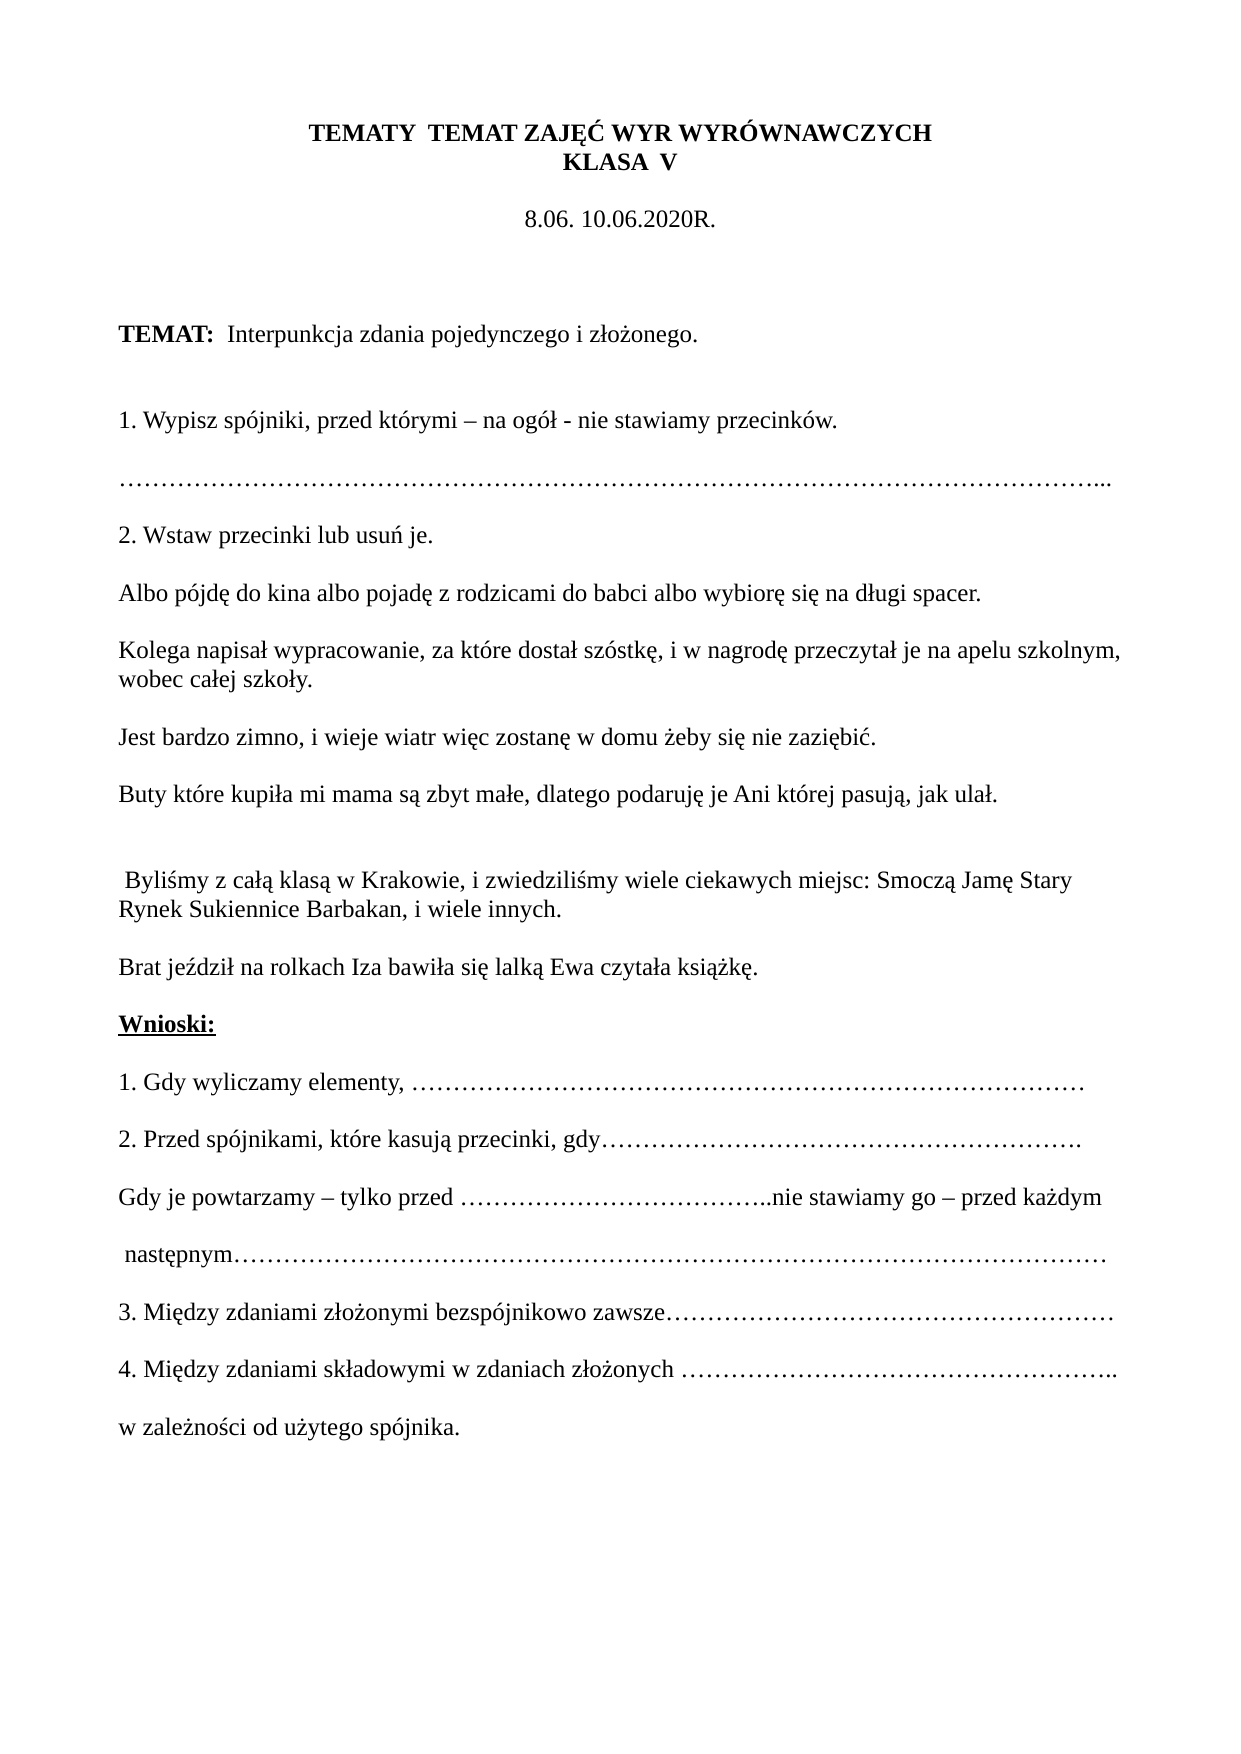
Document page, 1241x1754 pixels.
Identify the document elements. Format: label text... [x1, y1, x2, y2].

text następnym…………………………………………………………………………………………… [118, 1239, 1122, 1268]
text Wnioski: [118, 1009, 1122, 1038]
text 1. Wypisz spójniki, przed którymi – na ogół - nie stawiamy przecinków. [118, 406, 1122, 434]
text Kolega napisał wypracowanie, za które dostał szóstkę, i w nagrodę przeczytał je na apelu szkolnym, wobec całej szkoły. [118, 636, 1122, 693]
text Gdy je powtarzamy – tylko przed ………………………………..nie stawiamy go – przed każdym [118, 1182, 1122, 1211]
text TEMATY TEMAT ZAJĘĆ WYR WYRÓWNAWCZYCH KLASA V [118, 118, 1122, 176]
text 2. Przed spójnikami, które kasują przecinki, gdy…………………………………………………. [118, 1124, 1122, 1153]
text 4. Między zdaniami składowymi w zdaniach złożonych …………………………………………….. [118, 1354, 1122, 1383]
text Brat jeździł na rolkach Iza bawiła się lalką Ewa czytała książkę. [118, 952, 1122, 981]
text 8.06. 10.06.2020R. [118, 204, 1122, 233]
text w zależności od użytego spójnika. [118, 1412, 1122, 1441]
text TEMAT: Interpunkcja zdania pojedynczego i złożonego. [118, 319, 1122, 348]
text Jest bardzo zimno, i wieje wiatr więc zostanę w domu żeby się nie zaziębić. [118, 722, 1122, 751]
text Albo pójdę do kina albo pojadę z rodzicami do babci albo wybiorę się na długi spacer. [118, 578, 1122, 607]
text ………………………………………………………………………………………………………... [118, 463, 1122, 492]
text 2. Wstaw przecinki lub usuń je. [118, 521, 1122, 549]
text Byliśmy z całą klasą w Krakowie, i zwiedziliśmy wiele ciekawych miejsc: Smoczą Jamę Stary Rynek Sukiennice Barbakan, i wiele innych. [118, 866, 1122, 923]
text 1. Gdy wyliczamy elementy, ……………………………………………………………………… [118, 1067, 1122, 1096]
text 3. Między zdaniami złożonymi bezspójnikowo zawsze……………………………………………… [118, 1297, 1122, 1326]
text Buty które kupiła mi mama są zbyt małe, dlatego podaruję je Ani której pasują, jak ulał. [118, 779, 1122, 808]
